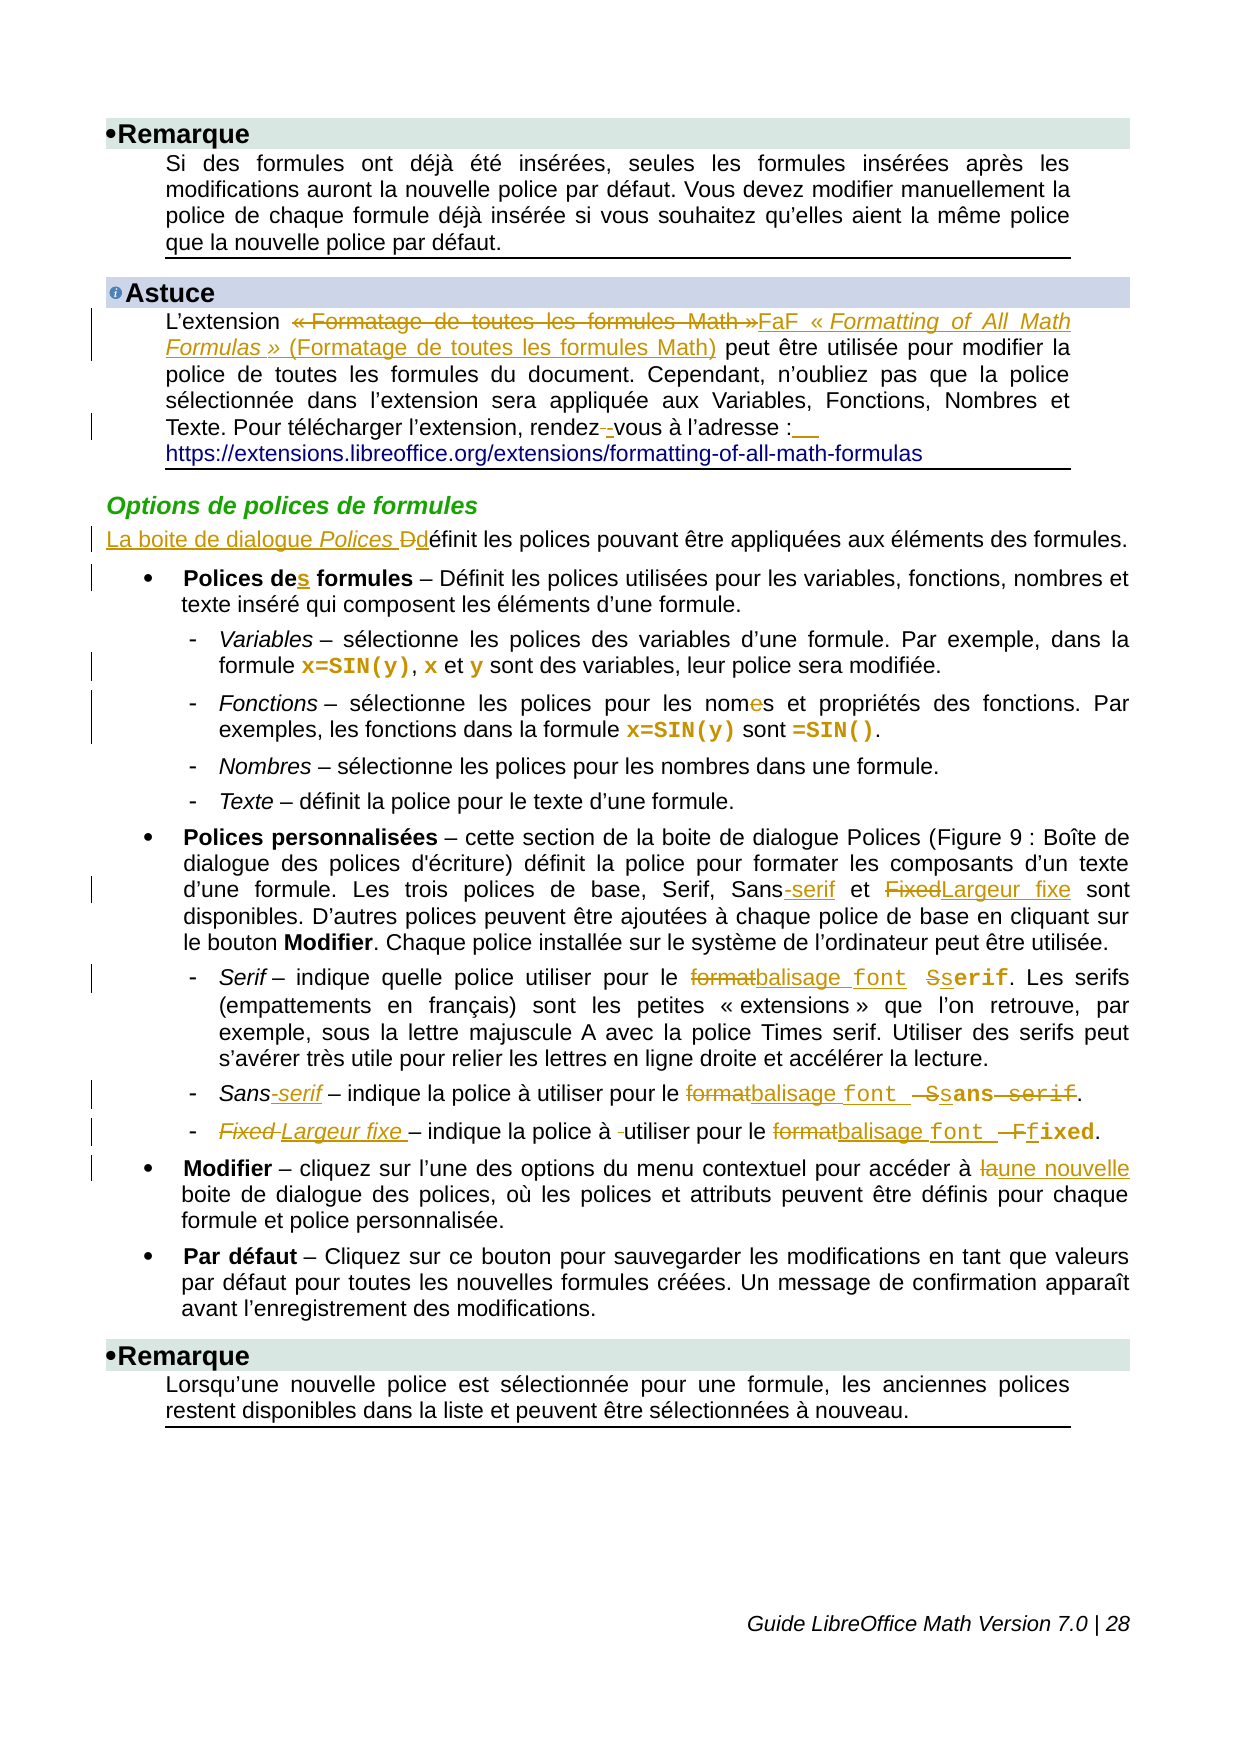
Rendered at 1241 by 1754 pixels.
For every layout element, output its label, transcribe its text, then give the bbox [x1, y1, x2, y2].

list Texte – définit la police pour le texte d’une formule. [189, 788, 1130, 815]
list Polices des formules – Définit les polices utilisées pour les variables, fonctions, nombres et texte inséré qui composent les éléments d’une formule. [144, 564, 1130, 617]
picture [107, 284, 124, 301]
text La boite de dialogue Polices définit les polices pouvant être appliquées aux éléments des formules. [106, 526, 1130, 552]
list Par défaut – Cliquez sur ce bouton pour sauvegarder les modifications en tant que valeurs par défaut pour toutes les nouvelles formules créées. Un message de confirmation apparaît avant l’enregistrement des modifications. [144, 1243, 1130, 1322]
subtitle Remarque [106, 118, 1130, 149]
text Lorsqu’une nouvelle police est sélectionnée pour une formule, les anciennes polices restent disponibles dans la liste et peuvent être sélectionnées à nouveau. [165, 1371, 1071, 1426]
list Variables – sélectionne les polices des variables d’une formule. Par exemple, dans la formule x=SIN(y), x et y sont des variables, leur police sera modifiée. [189, 626, 1130, 681]
list Fonctions – sélectionne les polices pour les noms et propriétés des fonctions. Par exemples, les fonctions dans la formule x=SIN(y) sont =SIN(). [189, 689, 1130, 744]
list Polices personnalisées – cette section de la boite de dialogue Polices (Figure 9 : Boîte de dialogue des polices d'écriture) définit la police pour formater les composants d’un texte d’une formule. Les trois polices de base, Serif, Sans-serif et Largeur fixe sont disponibles. D’autres polices peuvent être ajoutées à chaque police de base en cliquant sur le bouton Modifier. Chaque police installée sur le système de l’ordinateur peut être utilisée. [144, 823, 1130, 955]
list Largeur fixe – indique la police à utiliser pour le balisage font fixed. [189, 1118, 1130, 1146]
text Si des formules ont déjà été insérées, seules les formules insérées après les modifications auront la nouvelle police par défaut. Vous devez modifier manuellement la police de chaque formule déjà insérée si vous souhaitez qu’elles aient la même police que la nouvelle police par défaut. [165, 149, 1071, 257]
list Sans-serif – indique la police à utiliser pour le balisage font sans. [189, 1080, 1130, 1109]
subtitle Remarque [106, 1339, 1130, 1371]
list Modifier – cliquez sur l’une des options du menu contextuel pour accéder à une nouvelle boite de dialogue des polices, où les polices et attributs peuvent être définis pour chaque formule et police personnalisée. [144, 1155, 1130, 1234]
subtitle Options de polices de formules [106, 491, 1130, 520]
text L’extension FaF « Formatting of All Math Formulas » (Formatage de toutes les formules Math) peut être utilisée pour modifier la police de toutes les formules du document. Cependant, n’oubliez pas que la police sélectionnée dans l’extension sera appliquée aux Variables, Fonctions, Nombres et Texte. Pour télécharger l’extension, rendez-vous à l’adresse : https://extensions.libreoffice.org/extensions/formatting-of-all-math-formulas [165, 308, 1071, 468]
list Serif – indique quelle police utiliser pour le balisage font serif. Les serifs (empattements en français) sont les petites « extensions » que l’on retrouve, par exemple, sous la lettre majuscule A avec la police Times serif. Utiliser des serifs peut s’avérer très utile pour relier les lettres en ligne droite et accélérer la lecture. [189, 964, 1130, 1072]
subtitle Astuce [106, 277, 1130, 308]
list Nombres – sélectionne les polices pour les nombres dans une formule. [189, 753, 1130, 779]
